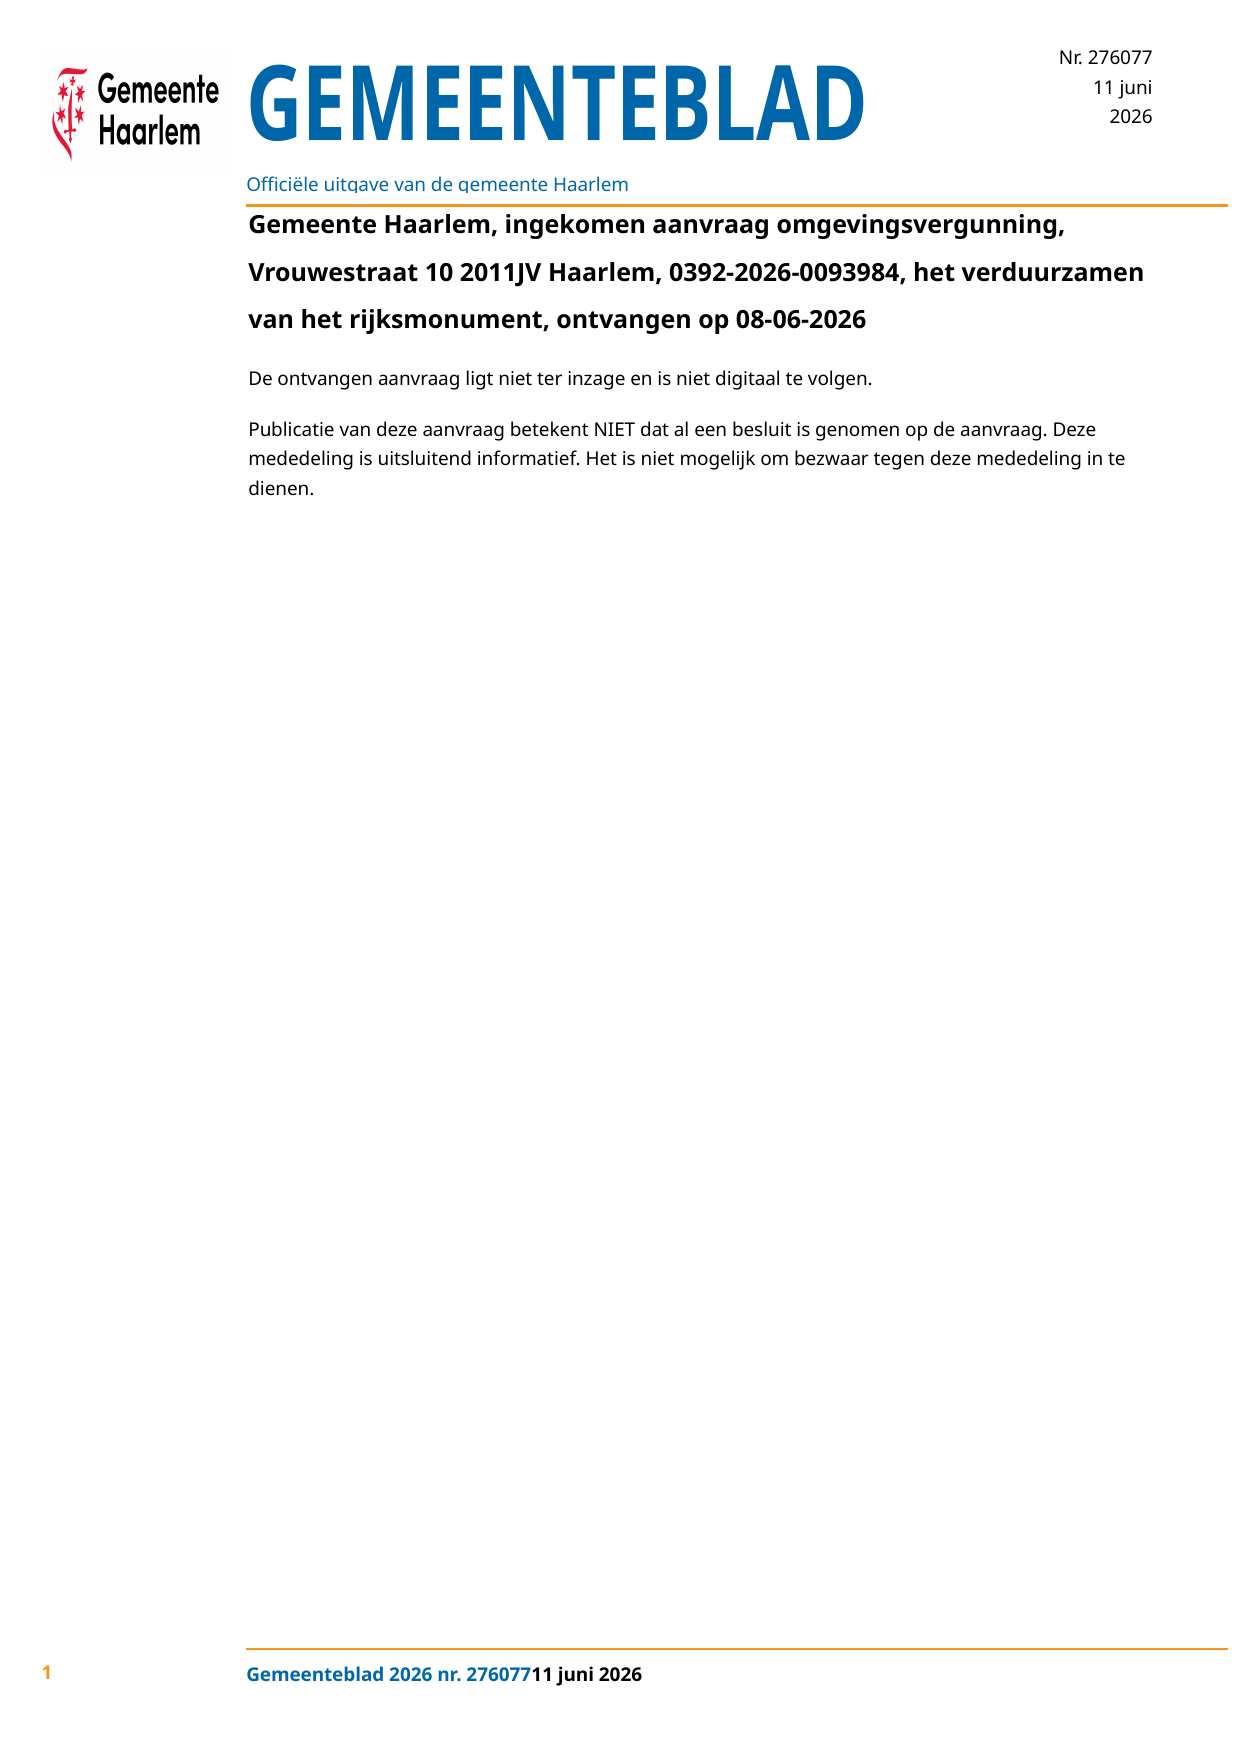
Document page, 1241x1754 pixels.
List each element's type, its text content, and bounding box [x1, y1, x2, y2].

text Publicatie van deze aanvraag betekent NIET dat al een besluit is genomen op de aanvraag. Deze mededeling is uitsluitend informatief. Het is niet mogelijk om bezwaar tegen deze mededeling in te dienen. [248, 416, 1152, 501]
text Gemeente Haarlem, ingekomen aanvraag omgevingsvergunning, Vrouwestraat 10 2011JV Haarlem, 0392-2026-0093984, het verduurzamen van het rijksmonument, ontvangen op 08-06-2026 [248, 207, 1152, 336]
text De ontvangen aanvraag ligt niet ter inzage en is niet digitaal te volgen. [248, 366, 1152, 391]
picture [41, 47, 231, 172]
